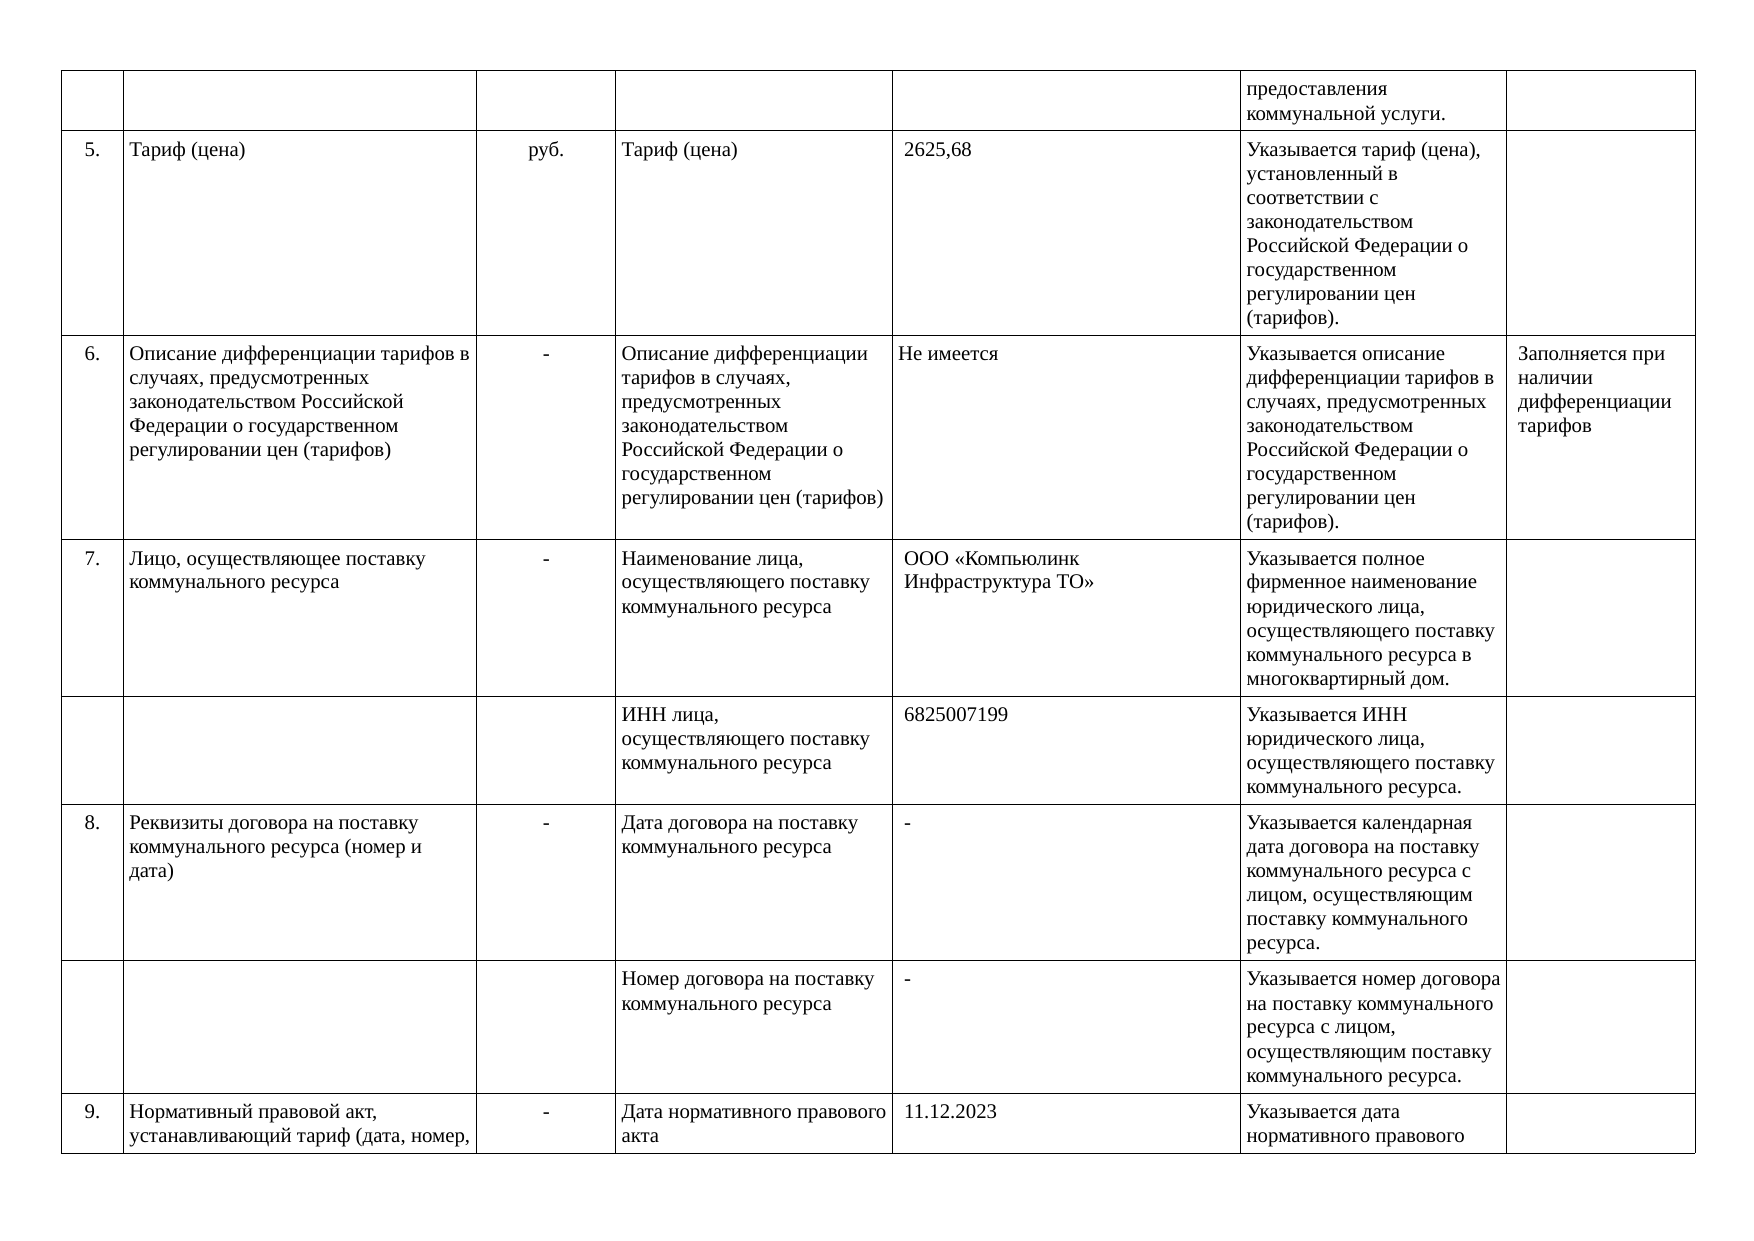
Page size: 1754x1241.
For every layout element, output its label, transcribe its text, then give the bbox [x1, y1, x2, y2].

table_cell Нормативный правовой акт, устанавливающий тариф (дата, номер, [124, 1094, 476, 1152]
table_cell [1507, 131, 1695, 335]
table_cell [1507, 805, 1695, 960]
table_cell 9. [62, 1094, 123, 1152]
table_cell руб. [477, 131, 615, 335]
table_cell Тариф (цена) [616, 131, 892, 335]
table_cell Указывается полное фирменное наименование юридического лица, осуществляющего поставку коммунального ресурса в многоквартирный дом. [1241, 540, 1506, 696]
table_cell 2625,68 [893, 131, 1240, 335]
table_cell 6825007199 [893, 697, 1240, 804]
table_cell Наименование лица, осуществляющего поставку коммунального ресурса [616, 540, 892, 696]
table_cell 11.12.2023 [893, 1094, 1240, 1152]
table_cell Дата договора на поставку коммунального ресурса [616, 805, 892, 960]
table_cell 8. [62, 805, 123, 960]
table_cell [62, 71, 123, 130]
table_cell [616, 71, 892, 130]
table_cell Указывается тариф (цена), установленный в соответствии с законодательством Российской Федерации о государственном регулировании цен (тарифов). [1241, 131, 1506, 335]
table_cell Реквизиты договора на поставку коммунального ресурса (номер и дата) [124, 805, 476, 960]
table_cell [62, 961, 123, 1092]
table_cell Тариф (цена) [124, 131, 476, 335]
table_cell ИНН лица, осуществляющего поставку коммунального ресурса [616, 697, 892, 804]
table_cell [124, 71, 476, 130]
table_cell - [477, 1094, 615, 1152]
table_cell Описание дифференциации тарифов в случаях, предусмотренных законодательством Российской Федерации о государственном регулировании цен (тарифов) [616, 336, 892, 539]
table_cell - [477, 71, 615, 130]
table_cell [477, 697, 615, 804]
table_cell 5. [62, 131, 123, 335]
table_cell 6. [62, 336, 123, 539]
table_cell - [477, 336, 615, 539]
table_cell Лицо, осуществляющее поставку коммунального ресурса [124, 540, 476, 696]
table_cell - [477, 805, 615, 960]
table_cell Указывается описание дифференциации тарифов в случаях, предусмотренных законодательством Российской Федерации о государственном регулировании цен (тарифов). [1241, 336, 1506, 539]
table_cell [1507, 71, 1695, 130]
table_cell [1507, 697, 1695, 804]
table_cell Указывается дата нормативного правового [1241, 1094, 1506, 1152]
table_cell предоставления коммунальной услуги. [1241, 71, 1506, 130]
table_cell [1507, 540, 1695, 696]
table_cell 7. [62, 540, 123, 696]
table_cell ООО «Компьюлинк Инфраструктура ТО» [893, 540, 1240, 696]
table_cell Дата нормативного правового акта [616, 1094, 892, 1152]
table_cell [477, 961, 615, 1092]
table_cell - [477, 540, 615, 696]
table_cell Указывается номер договора на поставку коммунального ресурса с лицом, осуществляющим поставку коммунального ресурса. [1241, 961, 1506, 1092]
table_cell [1507, 1094, 1695, 1152]
table_cell Указывается ИНН юридического лица, осуществляющего поставку коммунального ресурса. [1241, 697, 1506, 804]
table_cell [124, 961, 476, 1092]
table_cell [893, 71, 1240, 130]
table_cell Указывается календарная дата договора на поставку коммунального ресурса с лицом, осуществляющим поставку коммунального ресурса. [1241, 805, 1506, 960]
table_cell [1507, 961, 1695, 1092]
table_cell Номер договора на поставку коммунального ресурса [616, 961, 892, 1092]
table_cell Не имеется [893, 336, 1240, 539]
table_cell Заполняется при наличии дифференциации тарифов [1507, 336, 1695, 539]
table_cell - [893, 805, 1240, 960]
table_cell - [893, 961, 1240, 1092]
table_cell Описание дифференциации тарифов в случаях, предусмотренных законодательством Российской Федерации о государственном регулировании цен (тарифов) [124, 336, 476, 539]
table_cell [62, 697, 123, 804]
table_cell [124, 697, 476, 804]
